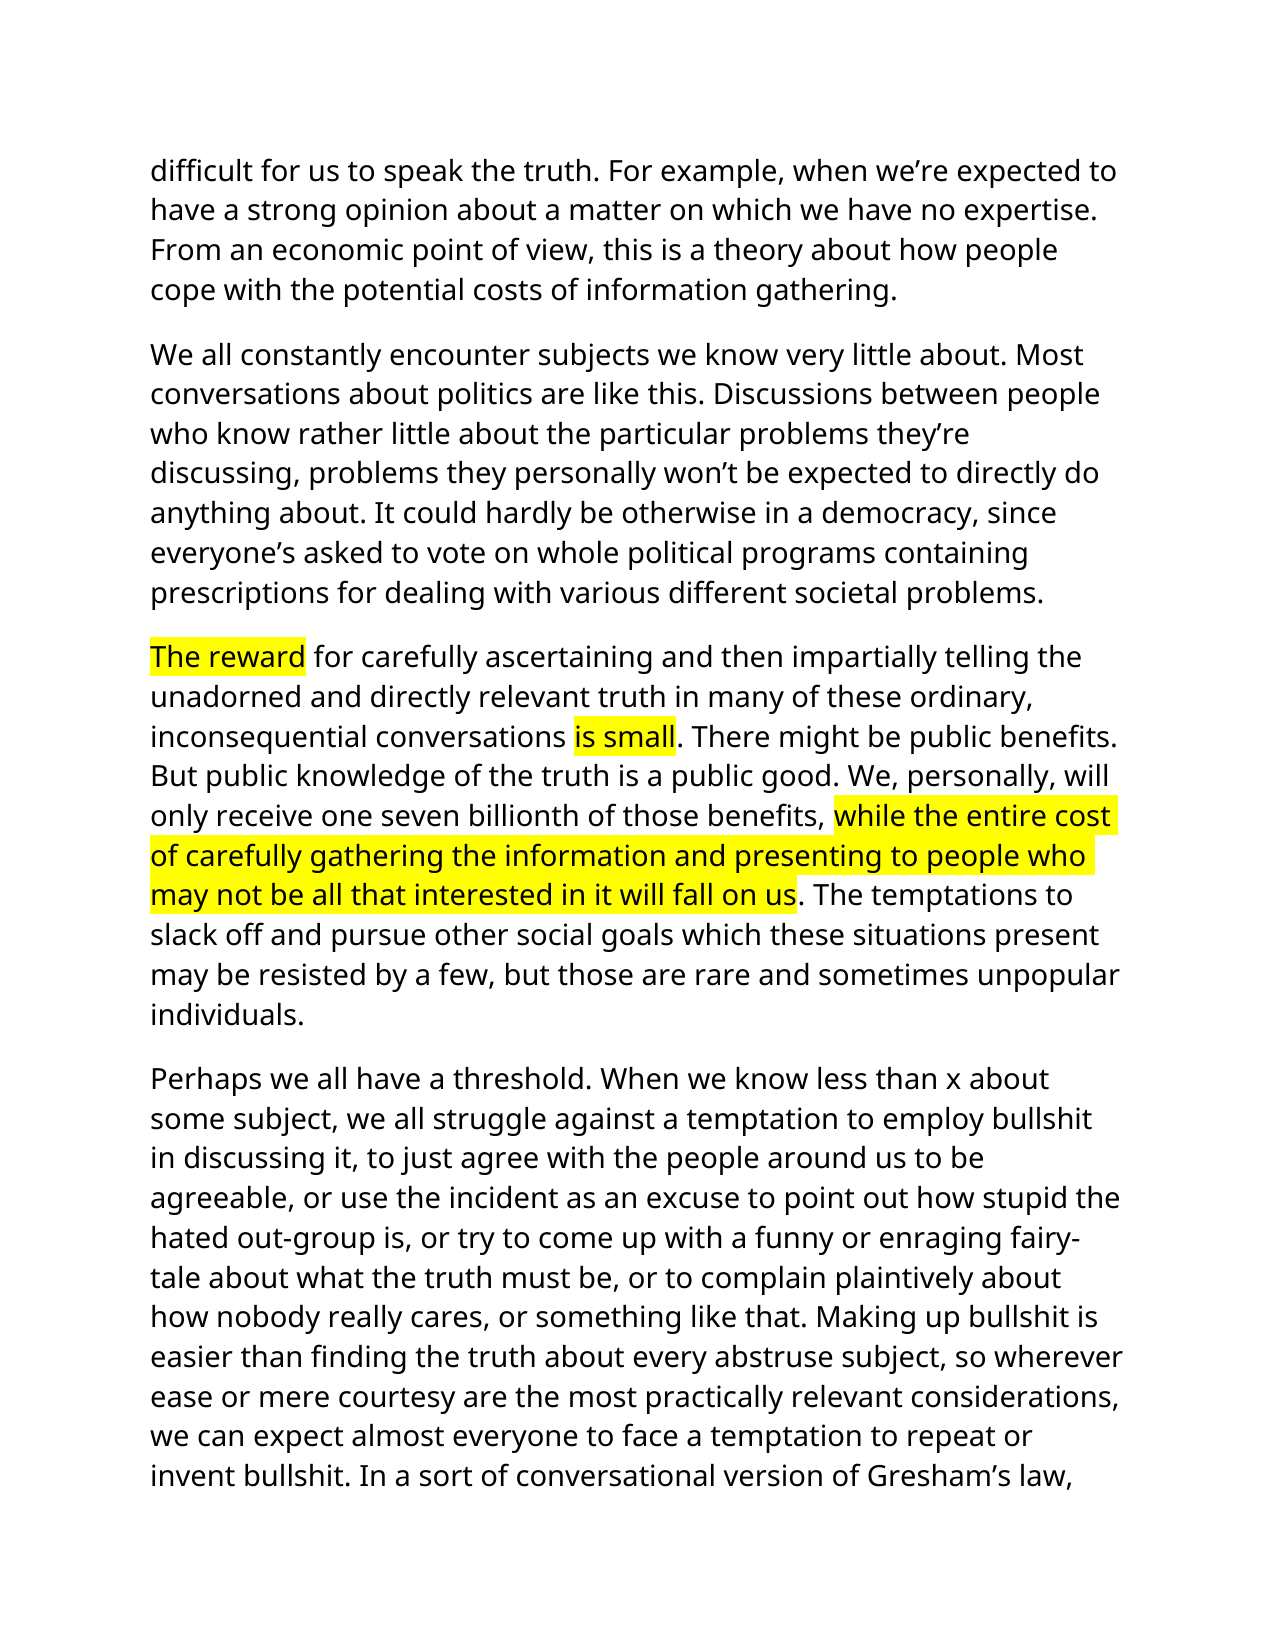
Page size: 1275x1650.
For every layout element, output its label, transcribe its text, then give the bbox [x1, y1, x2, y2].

text difficult for us to speak the truth. For example, when we’re expected to have a strong opinion about a matter on which we have no expertise. From an economic point of view, this is a theory about how people cope with the potential costs of information gathering. [150, 150, 1125, 309]
text We all constantly encounter subjects we know very little about. Most conversations about politics are like this. Discussions between people who know rather little about the particular problems they’re discussing, problems they personally won’t be expected to directly do anything about. It could hardly be otherwise in a democracy, since everyone’s asked to vote on whole political programs containing prescriptions for dealing with various different societal problems. [150, 334, 1125, 612]
text Perhaps we all have a threshold. When we know less than x about some subject, we all struggle against a temptation to employ bullshit in discussing it, to just agree with the people around us to be agreeable, or use the incident as an excuse to point out how stupid the hated out-group is, or try to come up with a funny or enraging fairy-tale about what the truth must be, or to complain plaintively about how nobody really cares, or something like that. Making up bullshit is easier than finding the truth about every abstruse subject, so wherever ease or mere courtesy are the most practically relevant considerations, we can expect almost everyone to face a temptation to repeat or invent bullshit. In a sort of conversational version of Gresham’s law, [150, 1058, 1125, 1495]
text The reward for carefully ascertaining and then impartially telling the unadorned and directly relevant truth in many of these ordinary, inconsequential conversations is small. There might be public benefits. But public knowledge of the truth is a public good. We, personally, will only receive one seven billionth of those benefits, while the entire cost of carefully gathering the information and presenting to people who may not be all that interested in it will fall on us. The temptations to slack off and pursue other social goals which these situations present may be resisted by a few, but those are rare and sometimes unpopular individuals. [150, 637, 1125, 1033]
